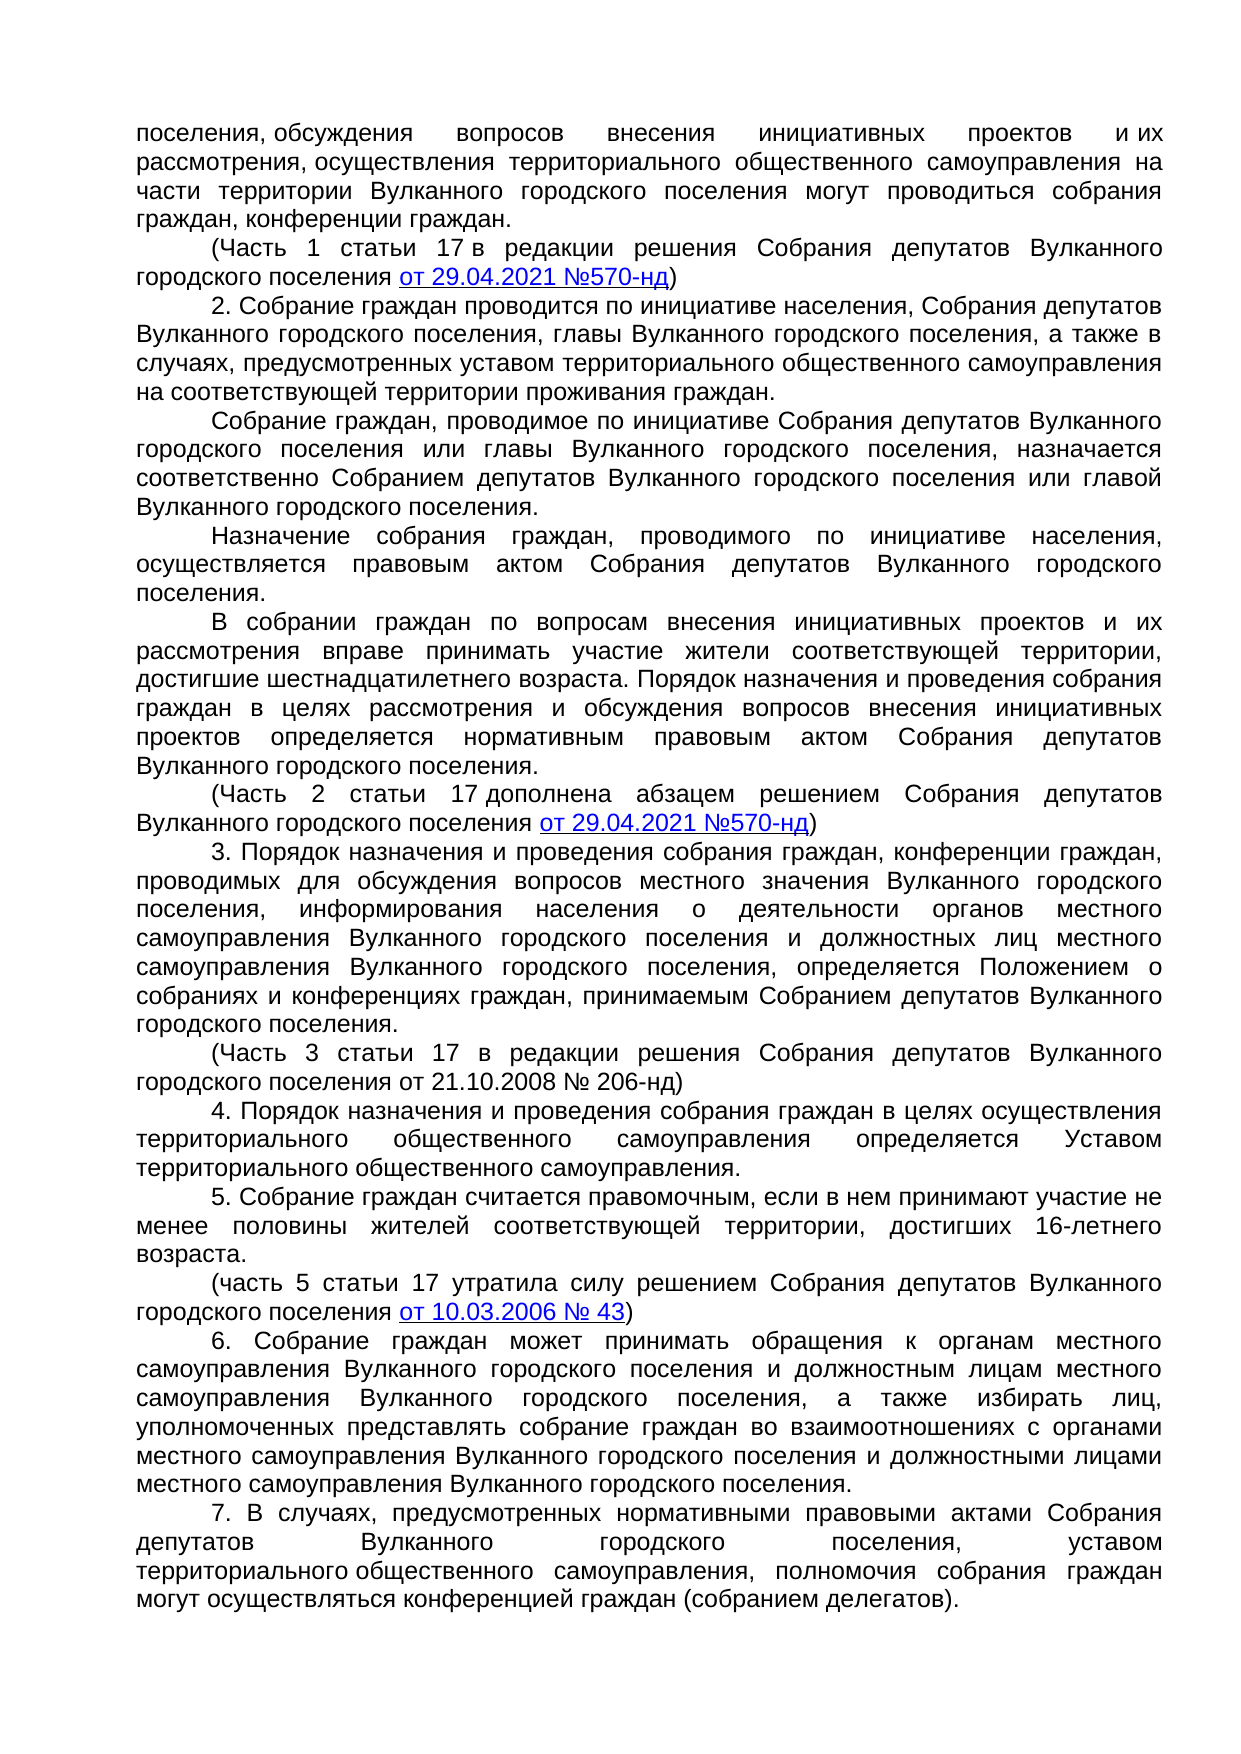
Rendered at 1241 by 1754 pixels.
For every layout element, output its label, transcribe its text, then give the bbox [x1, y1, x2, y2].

text (Часть 3 статьи 17 в редакции решения Собрания депутатов Вулканного городского поселения от 21.10.2008 № 206-нд) [136, 1038, 1163, 1096]
text (Часть 1 статьи 17 в редакции решения Собрания депутатов Вулканного городского поселения от 29.04.2021 №570-нд) [136, 233, 1163, 291]
text 6. Собрание граждан может принимать обращения к органам местного самоуправления Вулканного городского поселения и должностным лицам местного самоуправления Вулканного городского поселения, а также избирать лиц, уполномоченных представлять собрание граждан во взаимоотношениях с органами местного самоуправления Вулканного городского поселения и должностными лицами местного самоуправления Вулканного городского поселения. [136, 1326, 1163, 1498]
text 3. Порядок назначения и проведения собрания граждан, конференции граждан, проводимых для обсуждения вопросов местного значения Вулканного городского поселения, информирования населения о деятельности органов местного самоуправления Вулканного городского поселения и должностных лиц местного самоуправления Вулканного городского поселения, определяется Положением о собраниях и конференциях граждан, принимаемым Собранием депутатов Вулканного городского поселения. [136, 837, 1163, 1038]
text (Часть 2 статьи 17 дополнена абзацем решением Собрания депутатов Вулканного городского поселения от 29.04.2021 №570-нд) [136, 779, 1163, 837]
text поселения, обсуждения вопросов внесения инициативных проектов и их рассмотрения, осуществления территориального общественного самоуправления на части территории Вулканного городского поселения могут проводиться собрания граждан, конференции граждан. [136, 118, 1163, 233]
text 5. Собрание граждан считается правомочным, если в нем принимают участие не менее половины жителей соответствующей территории, достигших 16-летнего возраста. [136, 1182, 1163, 1268]
text 2. Собрание граждан проводится по инициативе населения, Собрания депутатов Вулканного городского поселения, главы Вулканного городского поселения, а также в случаях, предусмотренных уставом территориального общественного самоуправления на соответствующей территории проживания граждан. [136, 291, 1163, 406]
text (часть 5 статьи 17 утратила силу решением Собрания депутатов Вулканного городского поселения от 10.03.2006 № 43) [136, 1268, 1163, 1326]
text 4. Порядок назначения и проведения собрания граждан в целях осуществления территориального общественного самоуправления определяется Уставом территориального общественного самоуправления. [136, 1096, 1163, 1182]
text В собрании граждан по вопросам внесения инициативных проектов и их рассмотрения вправе принимать участие жители соответствующей территории, достигшие шестнадцатилетнего возраста. Порядок назначения и проведения собрания граждан в целях рассмотрения и обсуждения вопросов внесения инициативных проектов определяется нормативным правовым актом Собрания депутатов Вулканного городского поселения. [136, 607, 1163, 779]
text Назначение собрания граждан, проводимого по инициативе населения, осуществляется правовым актом Собрания депутатов Вулканного городского поселения. [136, 521, 1163, 607]
text Собрание граждан, проводимое по инициативе Собрания депутатов Вулканного городского поселения или главы Вулканного городского поселения, назначается соответственно Собранием депутатов Вулканного городского поселения или главой Вулканного городского поселения. [136, 406, 1163, 521]
text 7. В случаях, предусмотренных нормативными правовыми актами Собрания депутатов Вулканного городского поселения, уставом территориального общественного самоуправления, полномочия собрания граждан могут осуществляться конференцией граждан (собранием делегатов). [136, 1498, 1163, 1613]
